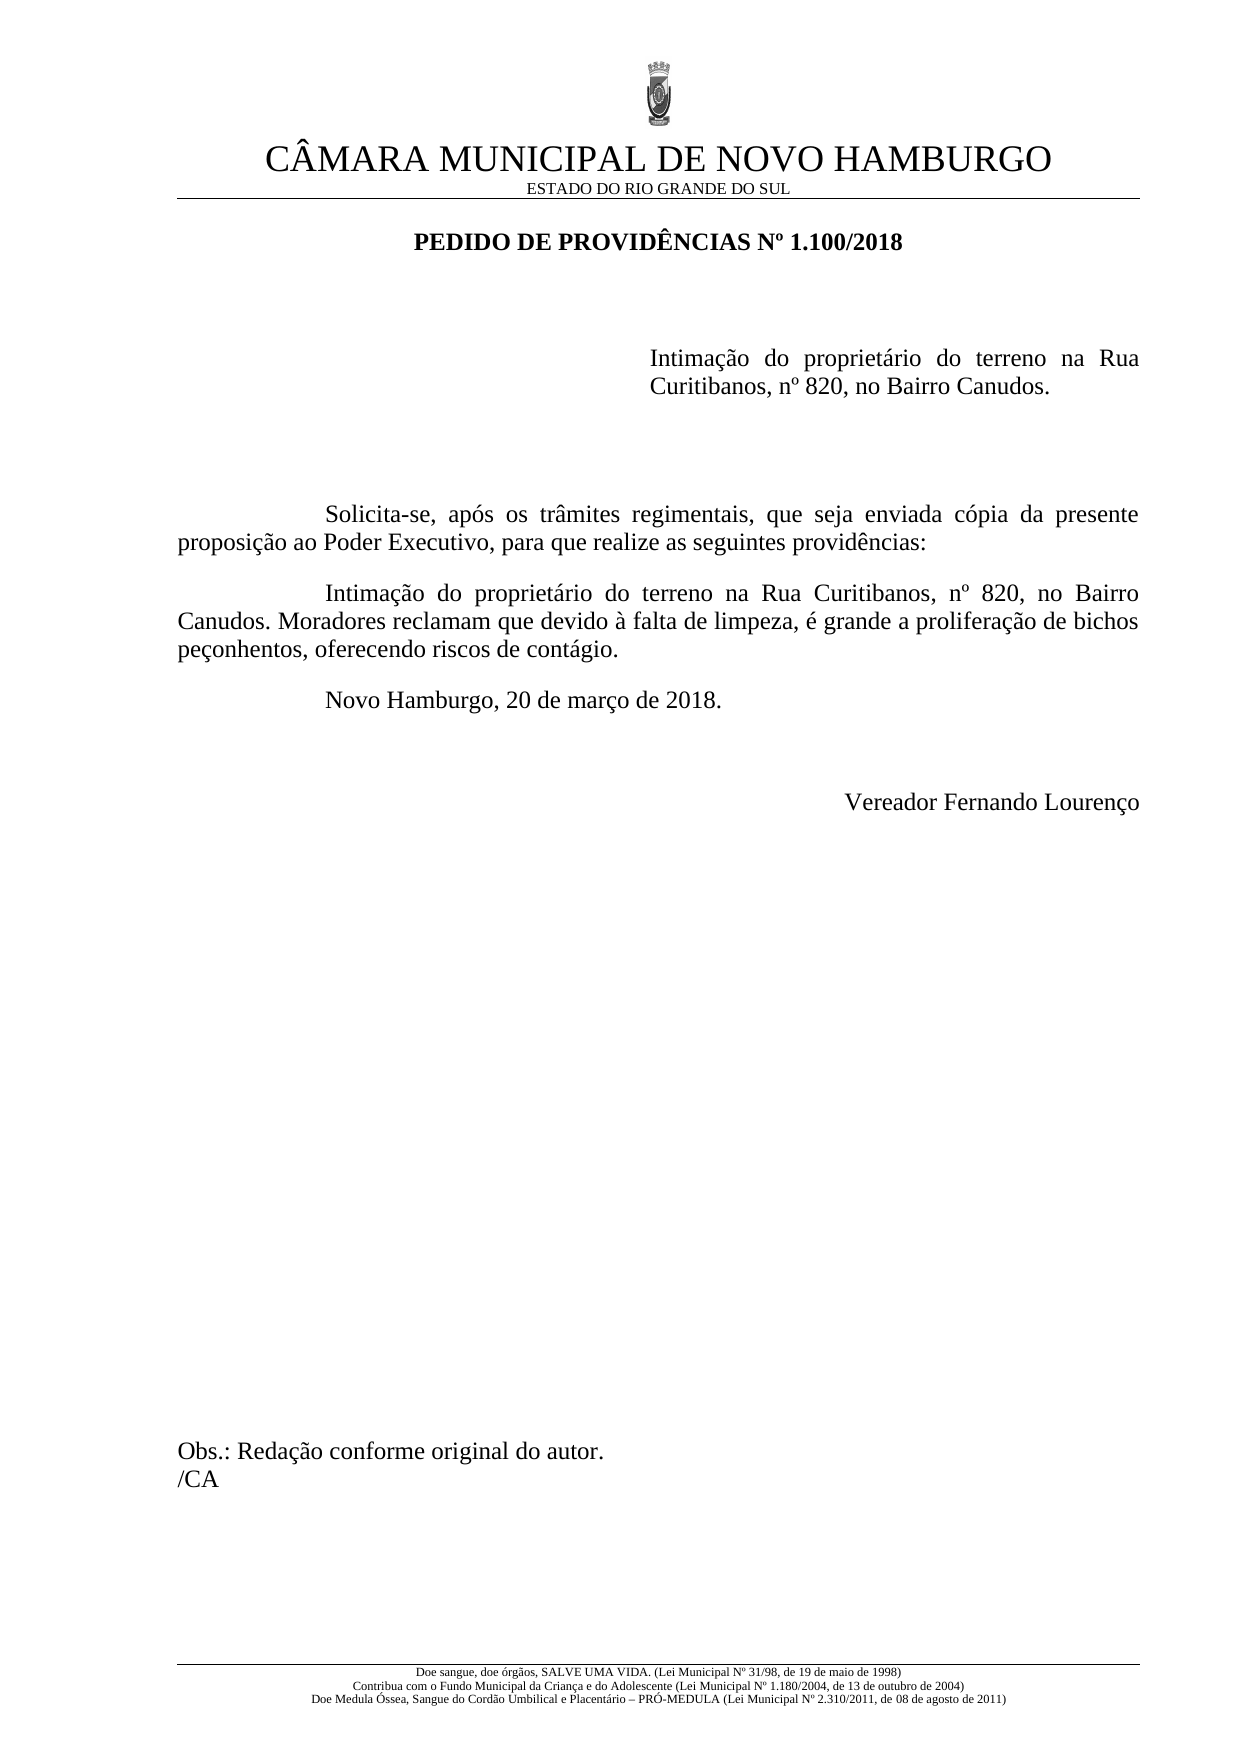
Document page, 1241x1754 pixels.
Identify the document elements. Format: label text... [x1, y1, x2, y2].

text PEDIDO DE PROVIDÊNCIAS Nº 1.100/2018 [177, 228, 1140, 256]
text Obs.: Redação conforme original do autor. [177, 1437, 1140, 1465]
text /CA [177, 1465, 1140, 1493]
text Intimação do proprietário do terreno na Rua Curitibanos, nº 820, no Bairro Canudos. [649, 344, 1140, 400]
text Solicita-se, após os trâmites regimentais, que seja enviada cópia da presente proposição ao Poder Executivo, para que realize as seguintes providências: [177, 500, 1140, 556]
text Intimação do proprietário do terreno na Rua Curitibanos, nº 820, no Bairro Canudos. Moradores reclamam que devido à falta de limpeza, é grande a proliferação de bichos peçonhentos, oferecendo riscos de contágio. [177, 579, 1140, 662]
text Novo Hamburgo, 20 de março de 2018. [177, 686, 1140, 714]
text Vereador Fernando Lourenço [177, 788, 1140, 816]
